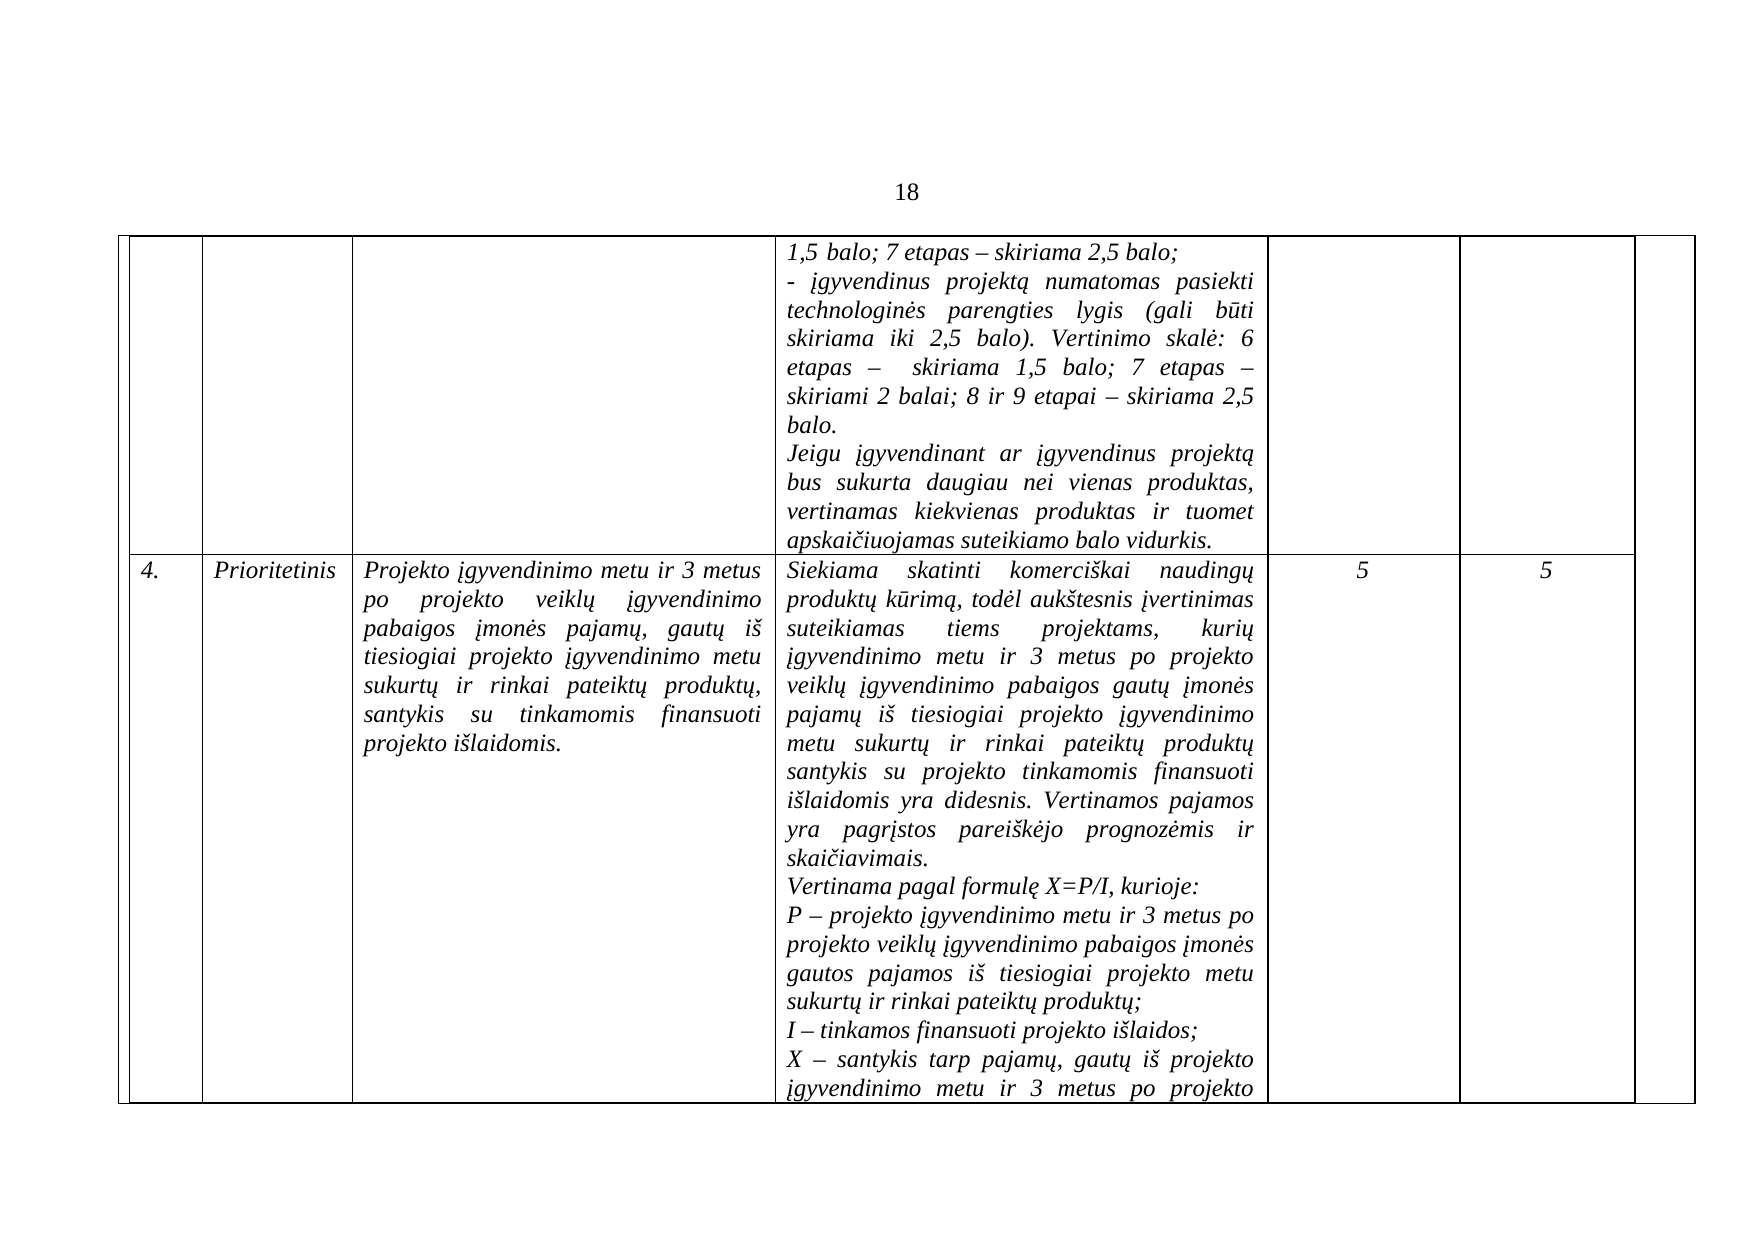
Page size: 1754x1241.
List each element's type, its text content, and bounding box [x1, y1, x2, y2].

table_cell 5 [1269, 555, 1459, 1101]
table_cell [130, 237, 202, 553]
table_cell Siekiama skatinti komerciškai naudingų produktų kūrimą, todėl aukštesnis įvertinimas suteikiamas tiems projektams, kurių įgyvendinimo metu ir 3 metus po projekto veiklų įgyvendinimo pabaigos gautų įmonės pajamų iš tiesiogiai projekto įgyvendinimo metu sukurtų ir rinkai pateiktų produktų santykis su projekto tinkamomis finansuoti išlaidomis yra didesnis. Vertinamos pajamos yra pagrįstos pareiškėjo prognozėmis ir skaičiavimais. Vertinama pagal formulę X=P/I, kurioje: P – projekto įgyvendinimo metu ir 3 metus po projekto veiklų įgyvendinimo pabaigos įmonės gautos pajamos iš tiesiogiai projekto metu sukurtų ir rinkai pateiktų produktų; I – tinkamos finansuoti projekto išlaidos; X – santykis tarp pajamų, gautų iš projekto įgyvendinimo metu ir 3 metus po projekto [776, 555, 1267, 1101]
table_cell [1269, 237, 1459, 553]
table_cell 5 [1461, 555, 1634, 1101]
table_cell [1636, 236, 1694, 1103]
table_cell [1461, 237, 1634, 553]
table_cell Prioritetinis [203, 555, 352, 1101]
table_cell 1,5 balo; 7 etapas – skiriama 2,5 balo; - įgyvendinus projektą numatomas pasiekti technologinės parengties lygis (gali būti skiriama iki 2,5 balo). Vertinimo skalė: 6 etapas – skiriama 1,5 balo; 7 etapas – skiriami 2 balai; 8 ir 9 etapai – skiriama 2,5 balo. Jeigu įgyvendinant ar įgyvendinus projektą bus sukurta daugiau nei vienas produktas, vertinamas kiekvienas produktas ir tuomet apskaičiuojamas suteikiamo balo vidurkis. [776, 237, 1267, 553]
table_cell [353, 237, 775, 553]
table_cell Projekto įgyvendinimo metu ir 3 metus po projekto veiklų įgyvendinimo pabaigos įmonės pajamų, gautų iš tiesiogiai projekto įgyvendinimo metu sukurtų ir rinkai pateiktų produktų, santykis su tinkamomis finansuoti projekto išlaidomis. [353, 555, 775, 1101]
table_cell [203, 237, 352, 553]
table_cell [119, 236, 129, 1103]
table_cell 4. [130, 555, 202, 1101]
